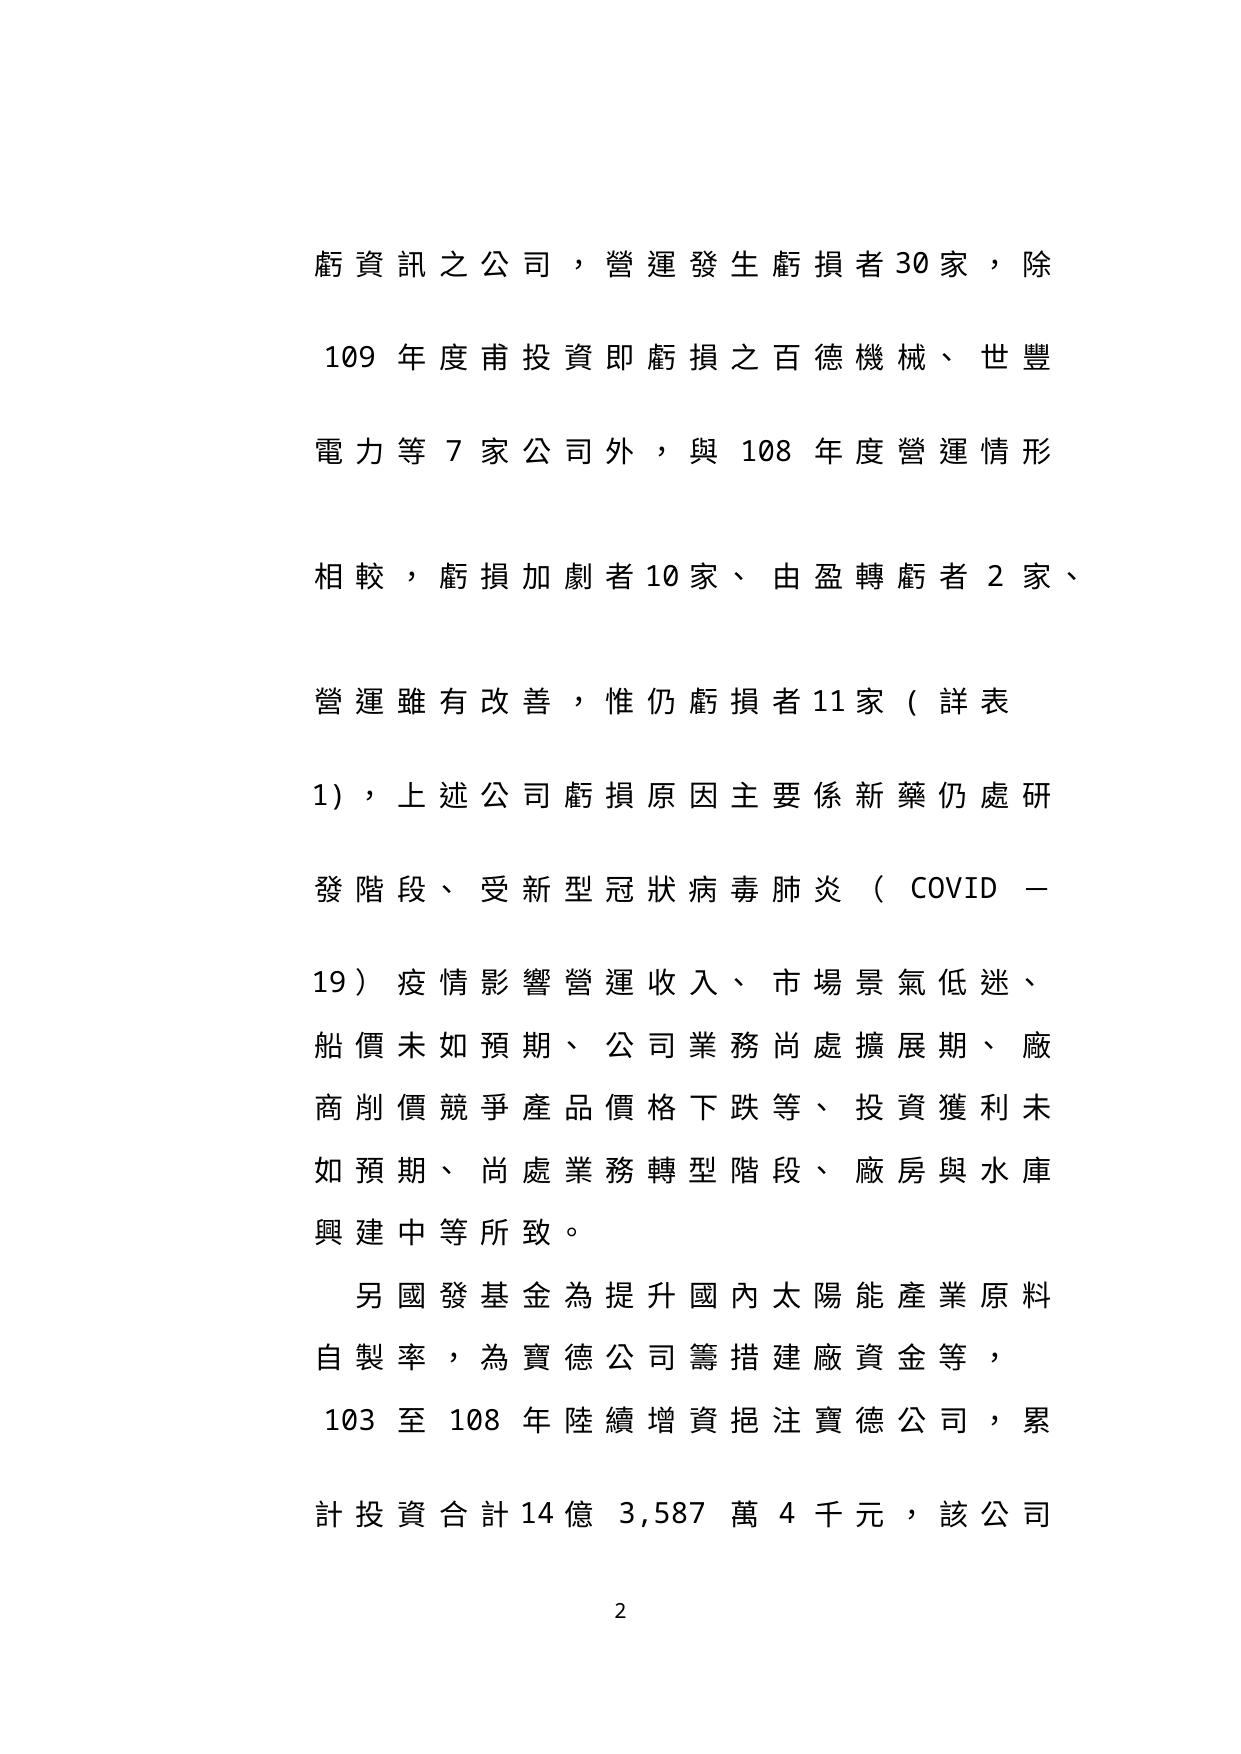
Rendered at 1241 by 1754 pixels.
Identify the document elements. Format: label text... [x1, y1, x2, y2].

text 國發基金近年來投資情形據統計：截至109年底止，直接投資62家民營事業，其中臺灣積體電路製造公司等30家公司獲有盈餘，占直接投資事業48.39%，餘32家事業，若不計入保利錸光電公司（結束營運清算中）、寶德電化材科技公司（經法院裁定破產宣告進入破產程序）等2 家無盈虧資訊之公司，營運發生虧損者30家，除109年度甫投資即虧損之百德機械、世豐電力等7家公司外，與108年度營運情形相較，虧損加劇者10家、由盈轉虧者2家、營運雖有改善，惟仍虧損者11家(詳表1)，上述公司虧損原因主要係新藥仍處研發階段、受新型冠狀病毒肺炎（COVID－19）疫情影響營運收入、市場景氣低迷、船價未如預期、公司業務尚處擴展期、廠商削價競爭產品價格下跌等、投資獲利未如預期、尚處業務轉型階段、廠房與水庫興建中等所致。 [271, 189, 1058, 1252]
text 另國發基金為提升國內太陽能產業原料自製率，為寶德公司籌措建廠資金等，103至108年陸續增資挹注寶德公司，累計投資合計14億3,587萬4千元，該公司 [271, 1252, 1058, 1564]
